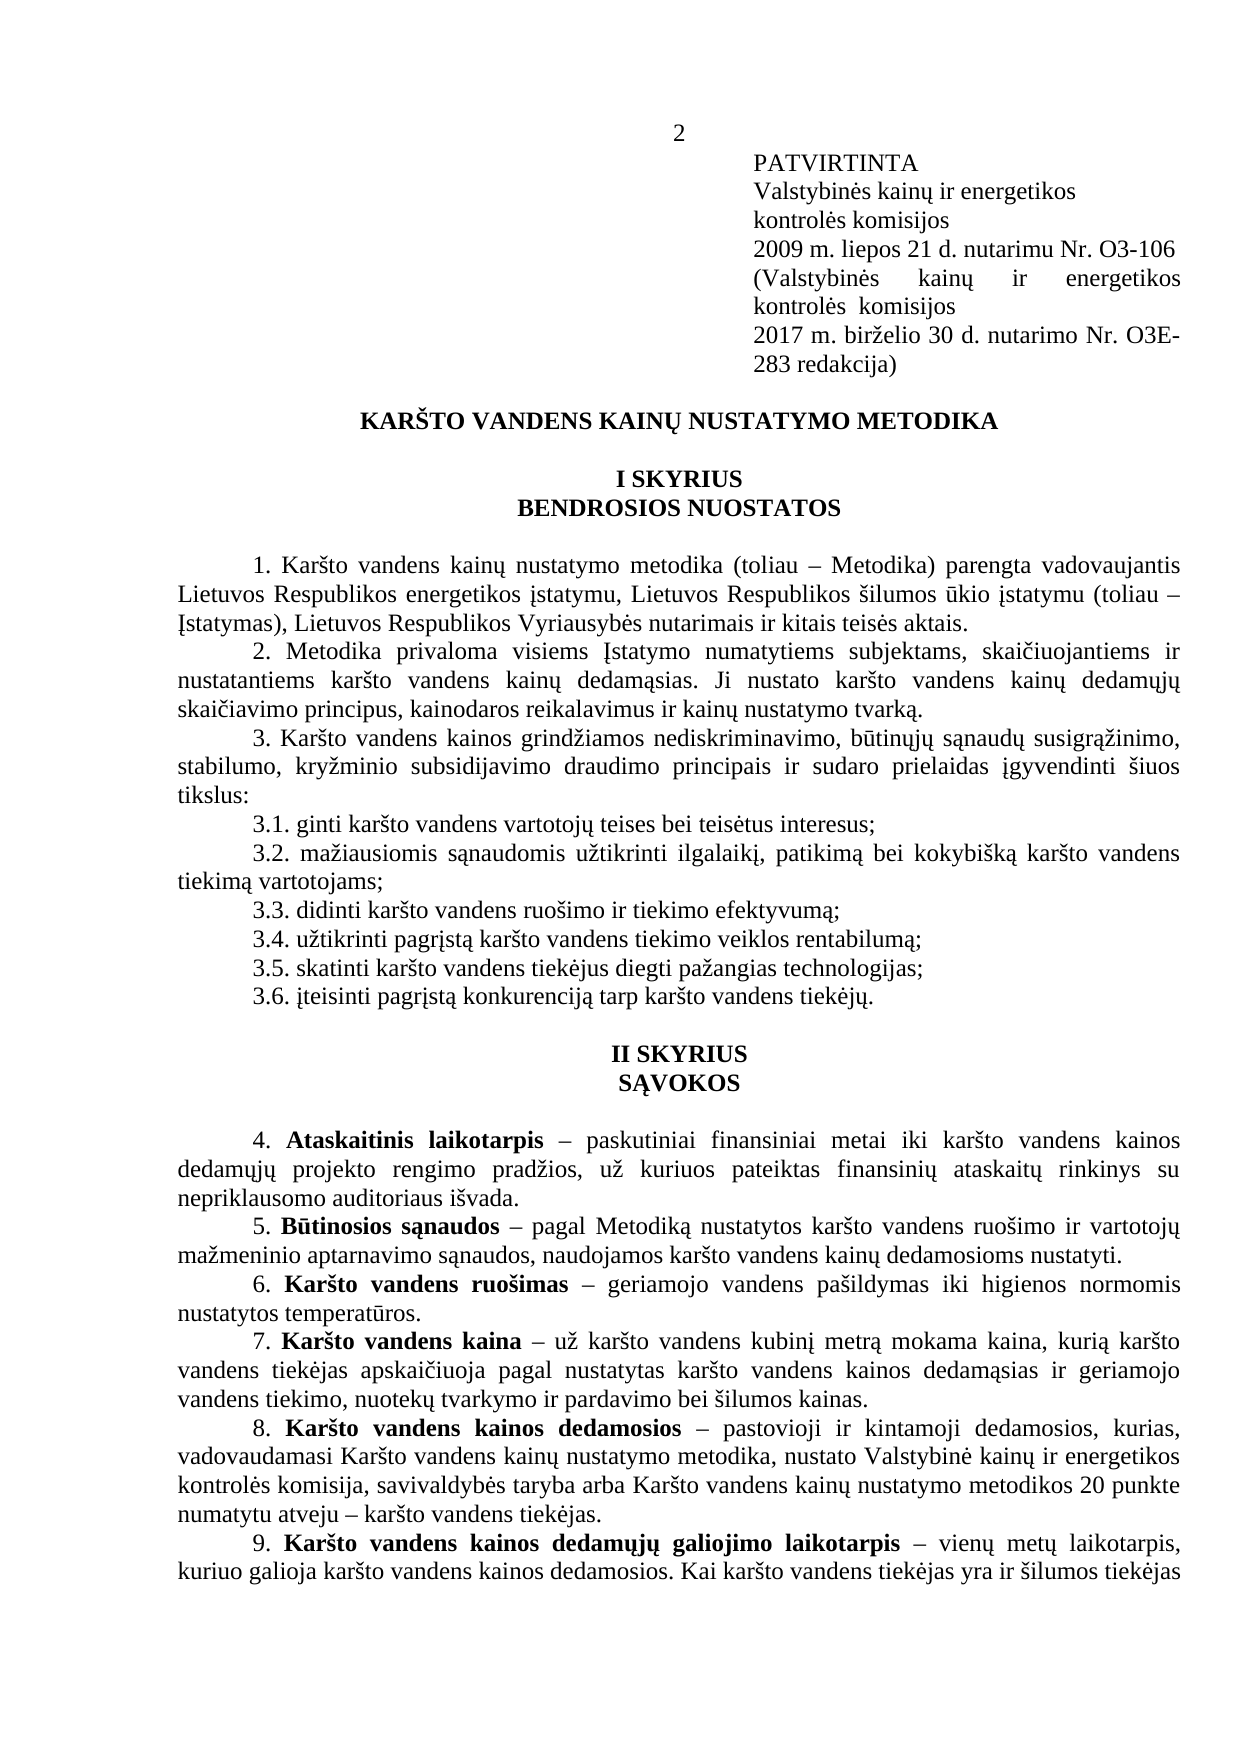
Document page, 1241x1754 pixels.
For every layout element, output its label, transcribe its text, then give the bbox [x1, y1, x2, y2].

text 8. Karšto vandens kainos dedamosios – pastovioji ir kintamoji dedamosios, kurias, vadovaudamasi Karšto vandens kainų nustatymo metodika, nustato Valstybinė kainų ir energetikos kontrolės komisija, savivaldybės taryba arba Karšto vandens kainų nustatymo metodikos 20 punkte numatytu atveju – karšto vandens tiekėjas. [177, 1413, 1181, 1528]
text BENDROSIOS NUOSTATOS [177, 493, 1181, 521]
text 3. Karšto vandens kainos grindžiamos nediskriminavimo, būtinųjų sąnaudų susigrąžinimo, stabilumo, kryžminio subsidijavimo draudimo principais ir sudaro prielaidas įgyvendinti šiuos tikslus: [177, 723, 1181, 809]
text 2009 m. liepos 21 d. nutarimu Nr. O3-106 [753, 234, 1181, 263]
text I SKYRIUS [177, 464, 1181, 493]
text 7. Karšto vandens kaina – už karšto vandens kubinį metrą mokama kaina, kurią karšto vandens tiekėjas apskaičiuoja pagal nustatytas karšto vandens kainos dedamąsias ir geriamojo vandens tiekimo, nuotekų tvarkymo ir pardavimo bei šilumos kainas. [177, 1326, 1181, 1413]
text 3.6. įteisinti pagrįstą konkurenciją tarp karšto vandens tiekėjų. [177, 981, 1181, 1010]
text 3.3. didinti karšto vandens ruošimo ir tiekimo efektyvumą; [177, 895, 1181, 924]
text 4. Ataskaitinis laikotarpis – paskutiniai finansiniai metai iki karšto vandens kainos dedamųjų projekto rengimo pradžios, už kuriuos pateiktas finansinių ataskaitų rinkinys su nepriklausomo auditoriaus išvada. [177, 1125, 1181, 1211]
text 2017 m. birželio 30 d. nutarimo Nr. O3E-283 redakcija) [753, 320, 1181, 378]
text 9. Karšto vandens kainos dedamųjų galiojimo laikotarpis – vienų metų laikotarpis, kuriuo galioja karšto vandens kainos dedamosios. Kai karšto vandens tiekėjas yra ir šilumos tiekėjas [177, 1528, 1181, 1585]
text SĄVOKOS [177, 1068, 1181, 1096]
text 3.2. mažiausiomis sąnaudomis užtikrinti ilgalaikį, patikimą bei kokybišką karšto vandens tiekimą vartotojams; [177, 838, 1181, 895]
text 3.4. užtikrinti pagrįstą karšto vandens tiekimo veiklos rentabilumą; [177, 924, 1181, 953]
text Valstybinės kainų ir energetikos [753, 176, 1181, 205]
text (Valstybinės kainų ir energetikos kontrolės komisijos [753, 263, 1181, 320]
text 2. Metodika privaloma visiems Įstatymo numatytiems subjektams, skaičiuojantiems ir nustatantiems karšto vandens kainų dedamąsias. Ji nustato karšto vandens kainų dedamųjų skaičiavimo principus, kainodaros reikalavimus ir kainų nustatymo tvarką. [177, 636, 1181, 723]
text 5. Būtinosios sąnaudos – pagal Metodiką nustatytos karšto vandens ruošimo ir vartotojų mažmeninio aptarnavimo sąnaudos, naudojamos karšto vandens kainų dedamosioms nustatyti. [177, 1211, 1181, 1269]
text kontrolės komisijos [753, 205, 1181, 234]
text KARŠTO VANDENS KAINŲ NUSTATYMO METODIKA [177, 406, 1181, 435]
text II SKYRIUS [177, 1039, 1181, 1068]
text 3.1. ginti karšto vandens vartotojų teises bei teisėtus interesus; [177, 809, 1181, 838]
text PATVIRTINTA [753, 148, 1181, 176]
text 1. Karšto vandens kainų nustatymo metodika (toliau – Metodika) parengta vadovaujantis Lietuvos Respublikos energetikos įstatymu, Lietuvos Respublikos šilumos ūkio įstatymu (toliau – Įstatymas), Lietuvos Respublikos Vyriausybės nutarimais ir kitais teisės aktais. [177, 550, 1181, 636]
text 6. Karšto vandens ruošimas – geriamojo vandens pašildymas iki higienos normomis nustatytos temperatūros. [177, 1269, 1181, 1326]
text 3.5. skatinti karšto vandens tiekėjus diegti pažangias technologijas; [177, 953, 1181, 981]
